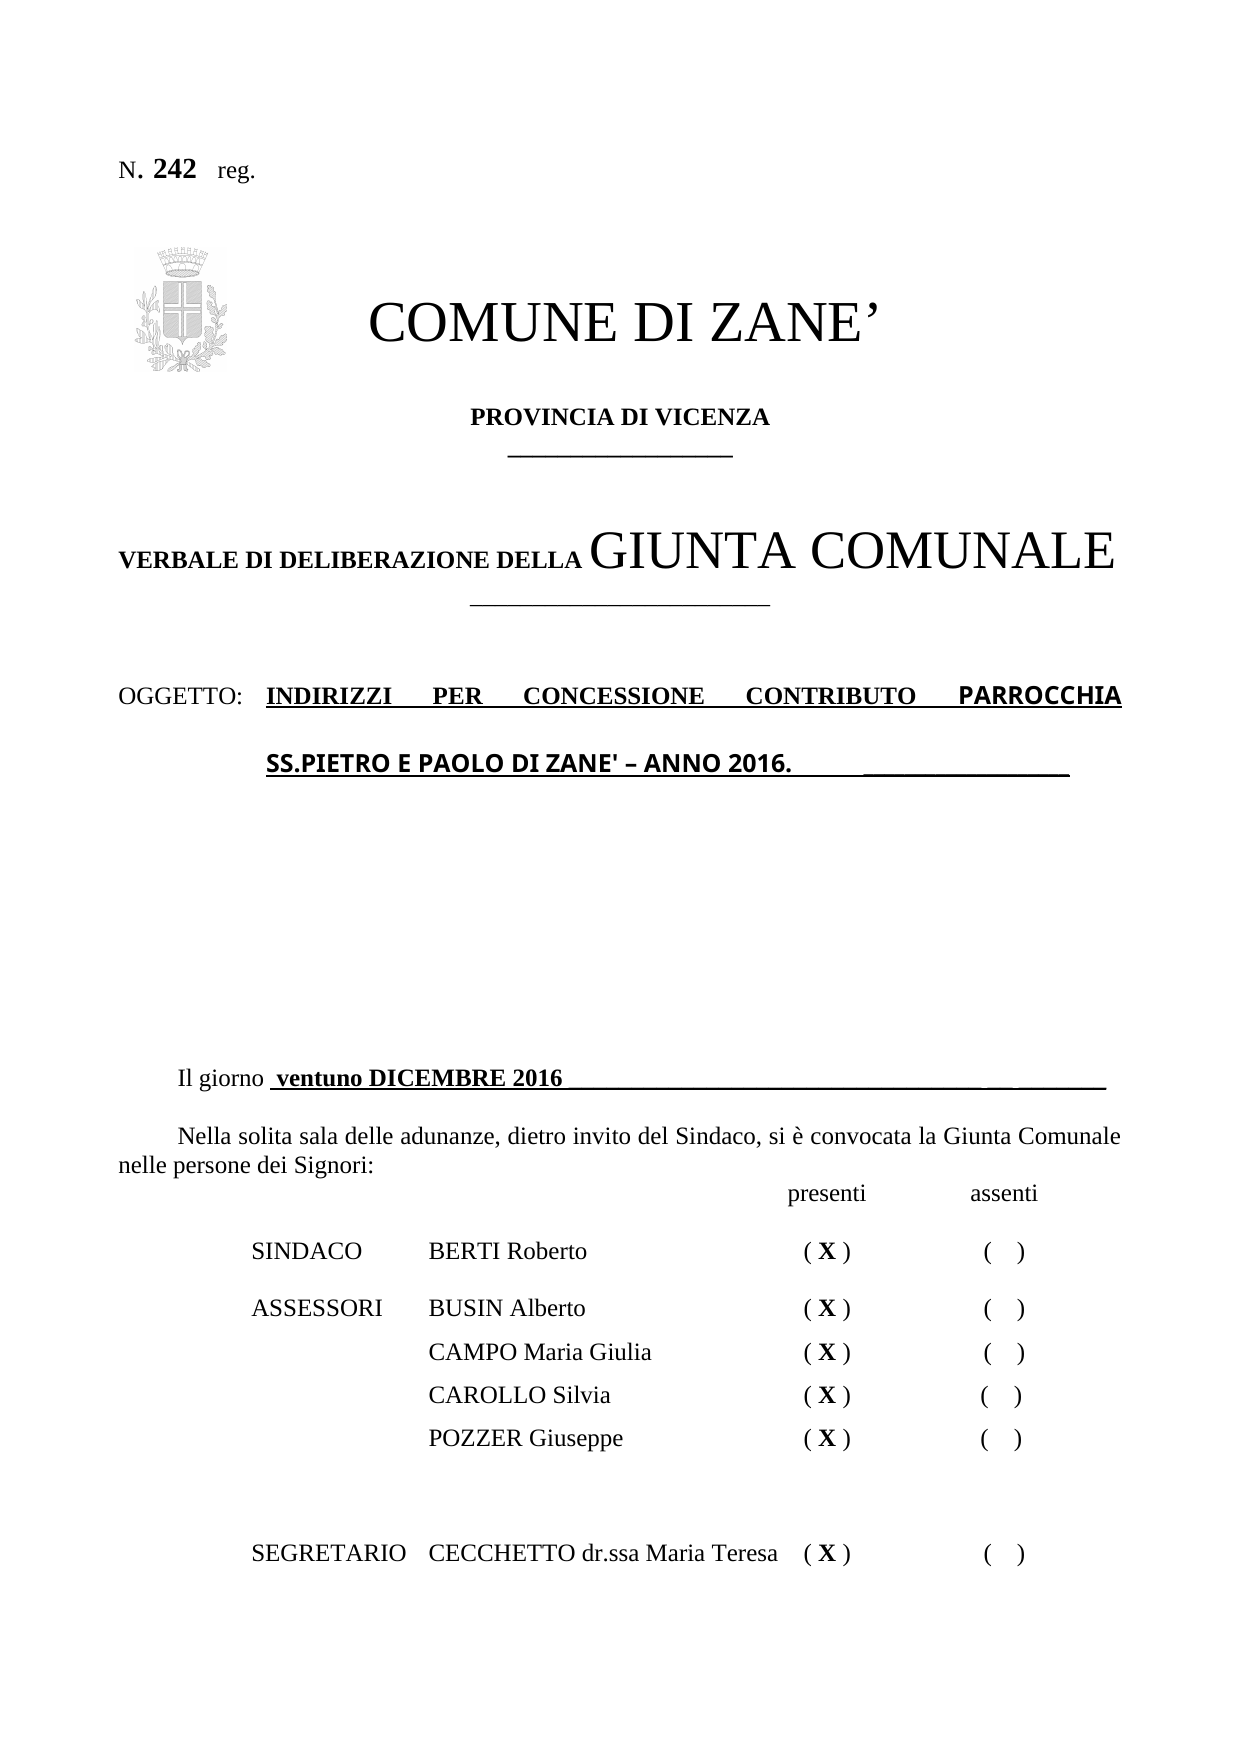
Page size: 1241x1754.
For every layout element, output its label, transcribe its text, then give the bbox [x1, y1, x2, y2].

text POZZER Giuseppe ( X ) ( ) [118, 1423, 1122, 1452]
text OGGETTO: INDIRIZZI PER CONCESSIONE CONTRIBUTO PARROCCHIA SS.PIETRO E PAOLO DI ZANE' – ANNO 2016. ____________________ [118, 678, 1121, 780]
text ASSESSORI BUSIN Alberto ( X ) ( ) [118, 1293, 1122, 1322]
text SEGRETARIO CECCHETTO dr.ssa Maria Teresa ( X ) ( ) [118, 1538, 1122, 1567]
text VERBALE DI DELIBERAZIONE DELLA GIUNTA COMUNALE [118, 517, 1122, 580]
text Il giorno ventuno DICEMBRE 2016 _________________________________ __ _______ [118, 1063, 1122, 1092]
text COMUNE DI ZANE’ [118, 239, 1122, 402]
text Nella solita sala delle adunanze, dietro invito del Sindaco, si è convocata la Giunta Comunale nelle persone dei Signori: [118, 1121, 1122, 1178]
text __________________ [118, 431, 1122, 460]
text SINDACO BERTI Roberto ( X ) ( ) [118, 1236, 1122, 1265]
text CAROLLO Silvia ( X ) ( ) [118, 1380, 1122, 1408]
text CAMPO Maria Giulia ( X ) ( ) [118, 1337, 1122, 1365]
text N. 242 reg. [118, 148, 1122, 186]
text ________________________ [118, 580, 1122, 608]
text presenti assenti [118, 1178, 1122, 1207]
text PROVINCIA DI VICENZA [118, 402, 1122, 431]
